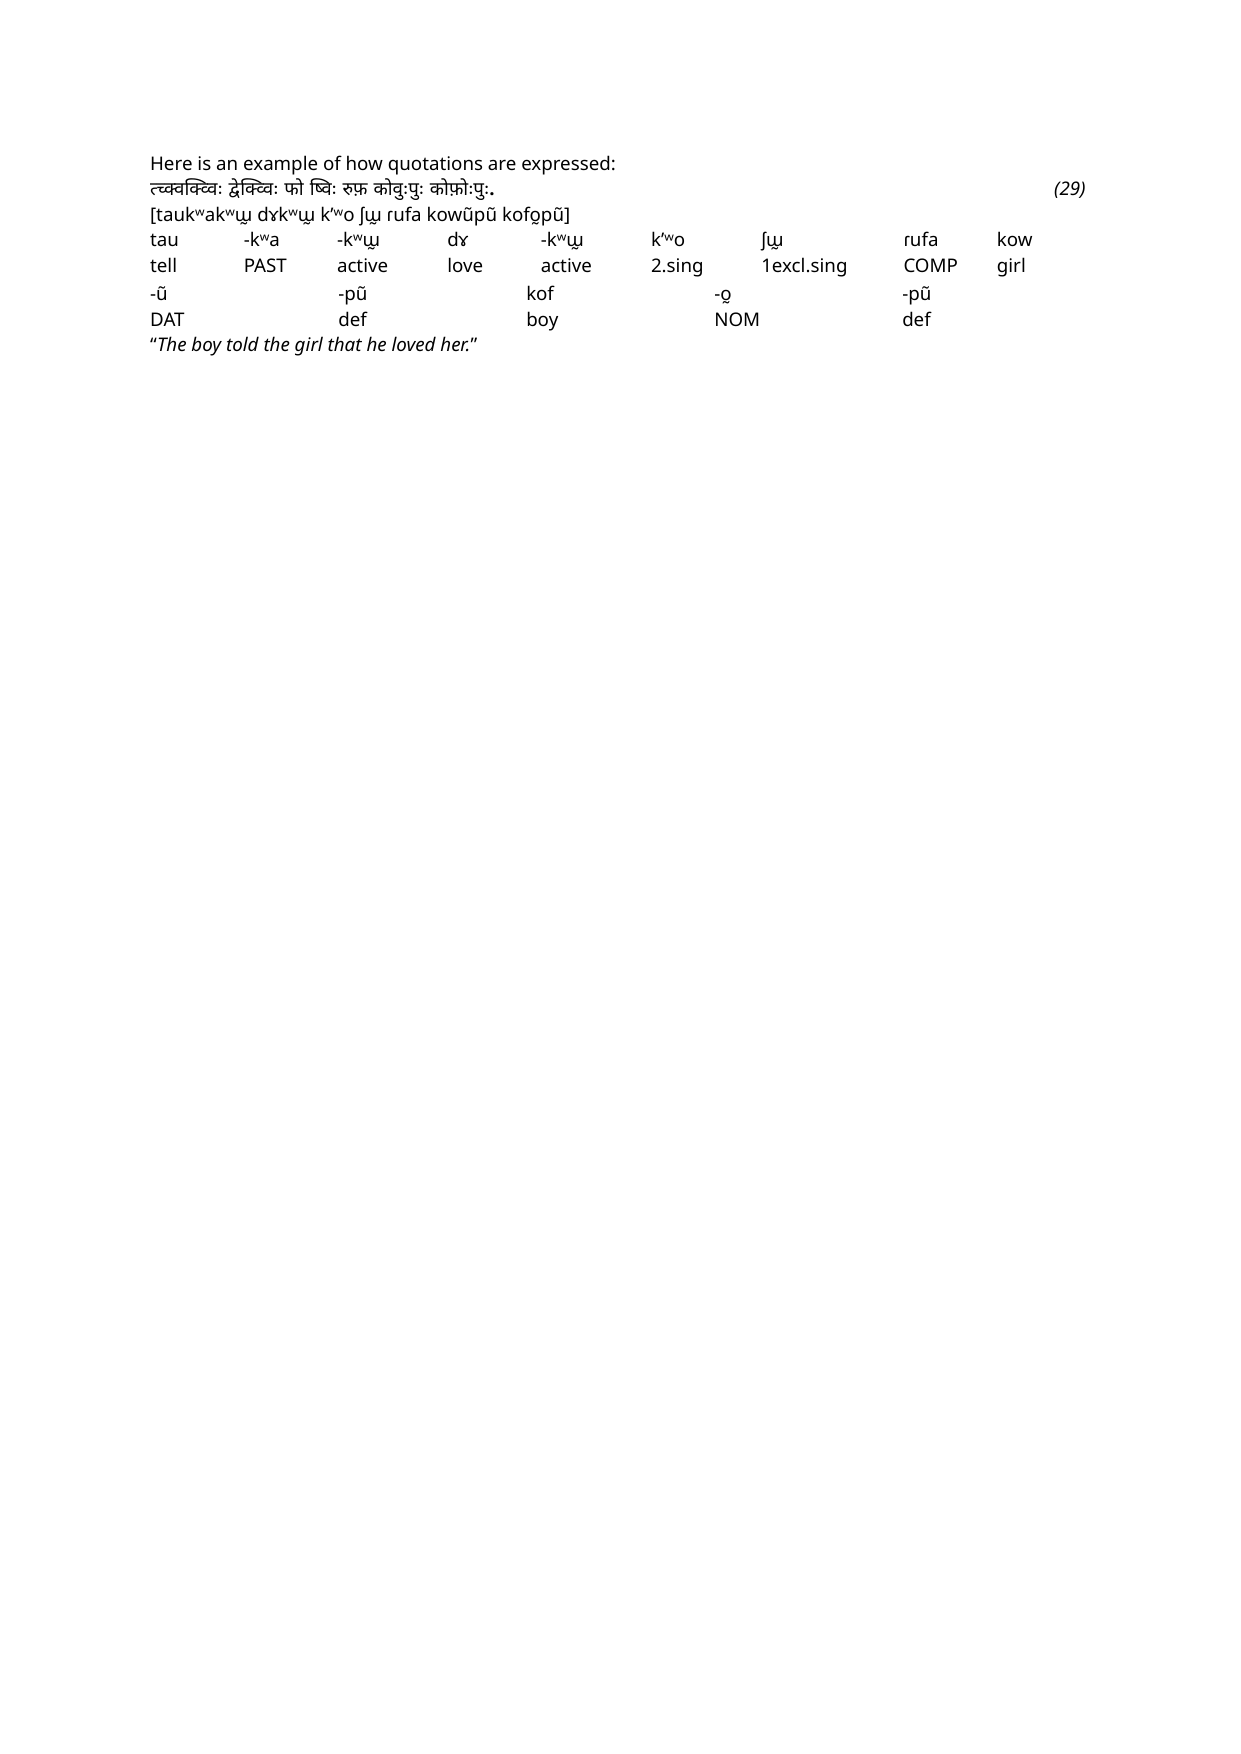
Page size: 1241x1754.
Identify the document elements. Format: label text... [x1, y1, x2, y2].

text Here is an example of how quotations are expressed: [150, 150, 1090, 176]
table_header tau [150, 227, 243, 252]
table_header -o̰ [714, 280, 902, 306]
table_header -pṵ [338, 280, 526, 306]
table_header kow [997, 227, 1090, 252]
table_header ʃɯ̰ [761, 227, 903, 252]
text “The boy told the girl that he loved her.” [150, 331, 1090, 357]
table_header -kʷɯ̰ [337, 227, 447, 252]
text त्च्क्वक्व्विः द्वेक्व्विः फो ष्विः रुफ़ कोवुःपुः कोफ़ोःपुः. (29) [150, 176, 1090, 201]
table_cell def [902, 306, 1090, 331]
table_cell PAST [244, 252, 337, 278]
table_cell girl [997, 252, 1090, 278]
table_cell tell [150, 252, 243, 278]
table_header -pṵ [902, 280, 1090, 306]
table_header -kʷɯ̰ [541, 227, 651, 252]
table_cell active [541, 252, 651, 278]
table_header kof [526, 280, 714, 306]
table_header ɾufa [903, 227, 997, 252]
table_header dɤ [447, 227, 541, 252]
table_cell 2.sing [651, 252, 761, 278]
table_header -ṵ [150, 280, 338, 306]
table_cell def [338, 306, 526, 331]
table_cell DAT [150, 306, 338, 331]
table_cell NOM [714, 306, 902, 331]
table_cell boy [526, 306, 714, 331]
table_header -kʷa [244, 227, 337, 252]
table_cell love [447, 252, 541, 278]
table_cell 1excl.sing [761, 252, 903, 278]
table_cell COMP [903, 252, 997, 278]
table_header kʼʷo [651, 227, 761, 252]
table_cell active [337, 252, 447, 278]
text [taukʷakʷɯ̰ dɤkʷɯ̰ kʼʷo ʃɯ̰ ɾufa kowṵpṵ kofo̰pṵ] [150, 201, 1090, 227]
